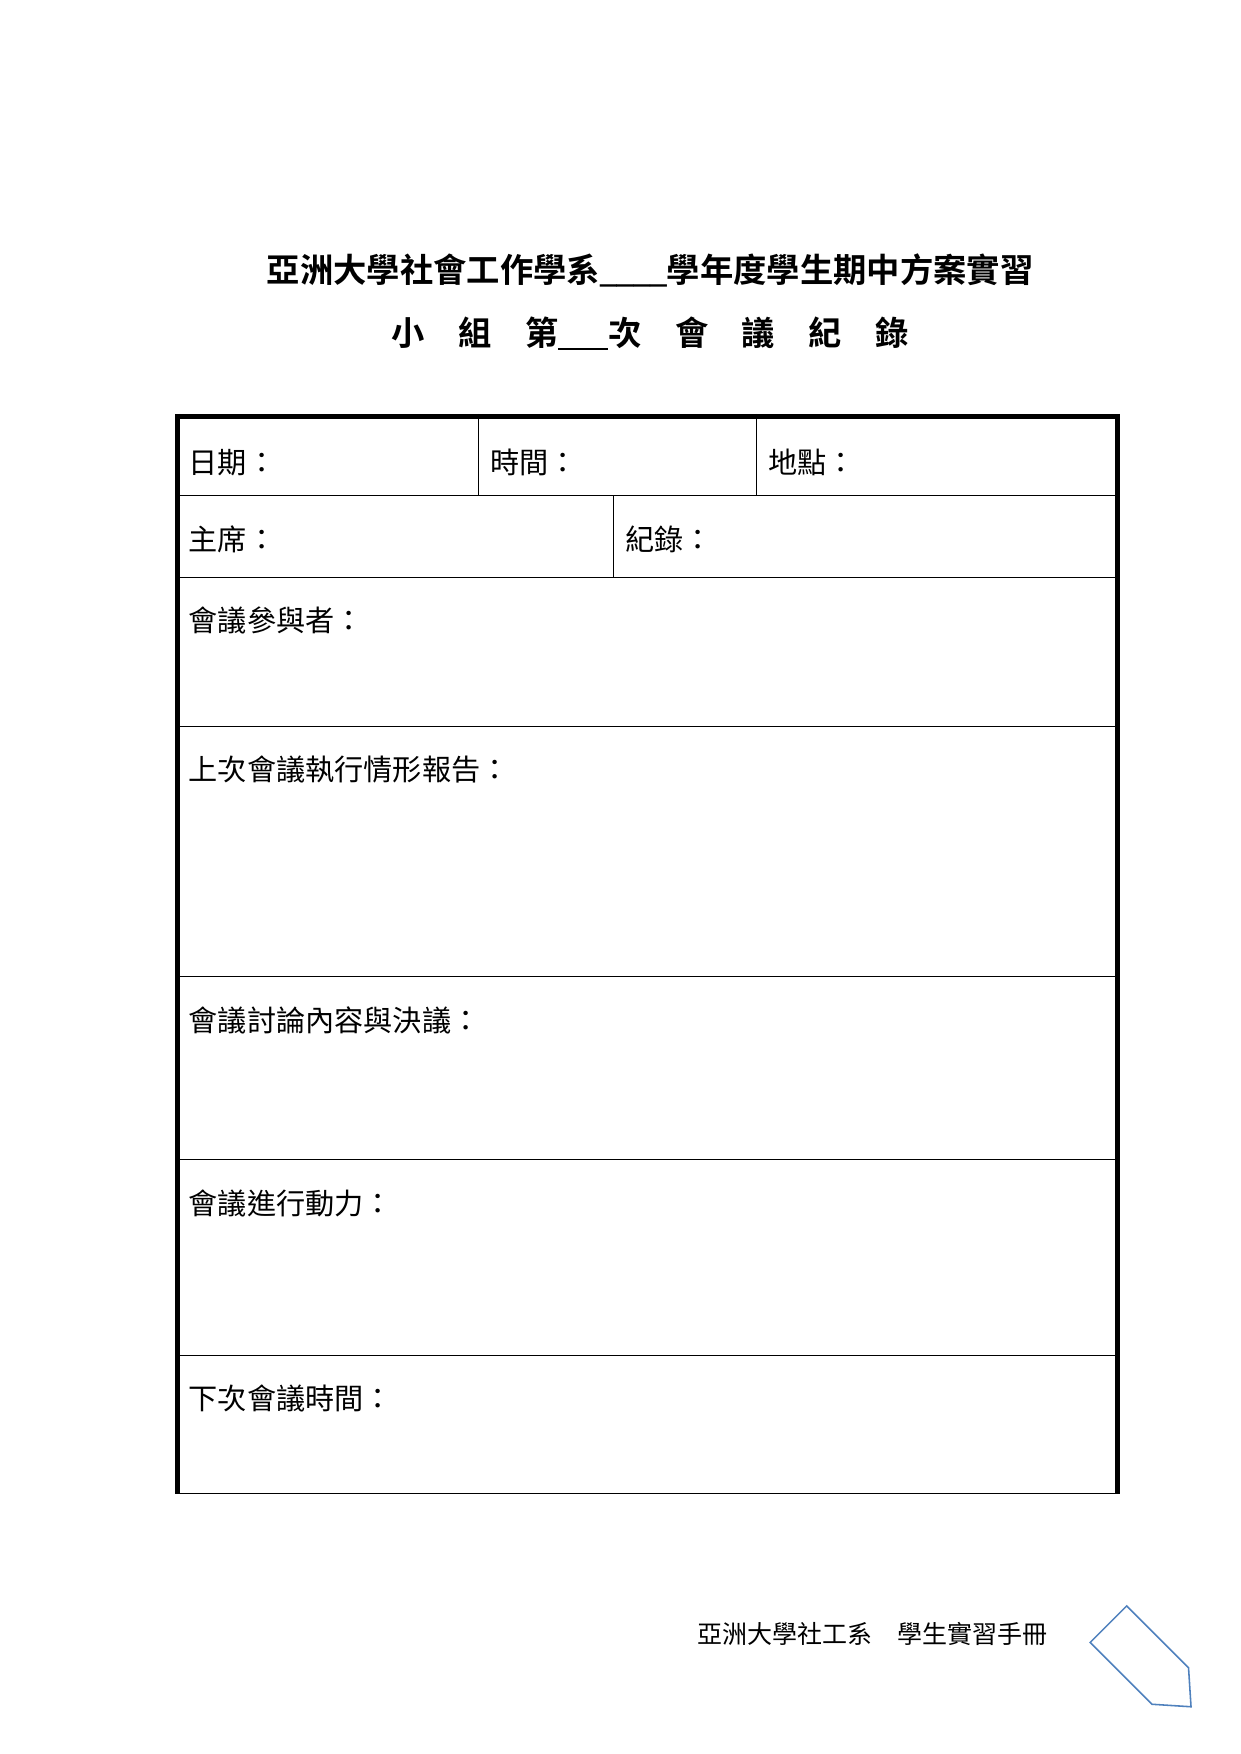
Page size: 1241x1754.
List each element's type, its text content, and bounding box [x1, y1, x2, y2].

table_cell 紀錄： [614, 496, 1115, 577]
table_header 地點： [757, 419, 1115, 495]
table_header 時間： [479, 419, 756, 495]
table_cell 會議進行動力： [180, 1160, 1115, 1355]
table_cell 會議討論內容與決議： [180, 977, 1115, 1159]
table_cell 下次會議時間： [180, 1356, 1115, 1493]
table_cell 會議參與者： [180, 578, 1115, 726]
text 小 組 第 次 會 議 紀 錄 [177, 289, 1122, 351]
table_header 日期： [180, 419, 478, 495]
text 亞洲大學社會工作學系____學年度學生期中方案實習 [177, 226, 1122, 289]
table_cell 主席： [180, 496, 613, 577]
table_cell 上次會議執行情形報告： [180, 727, 1115, 976]
